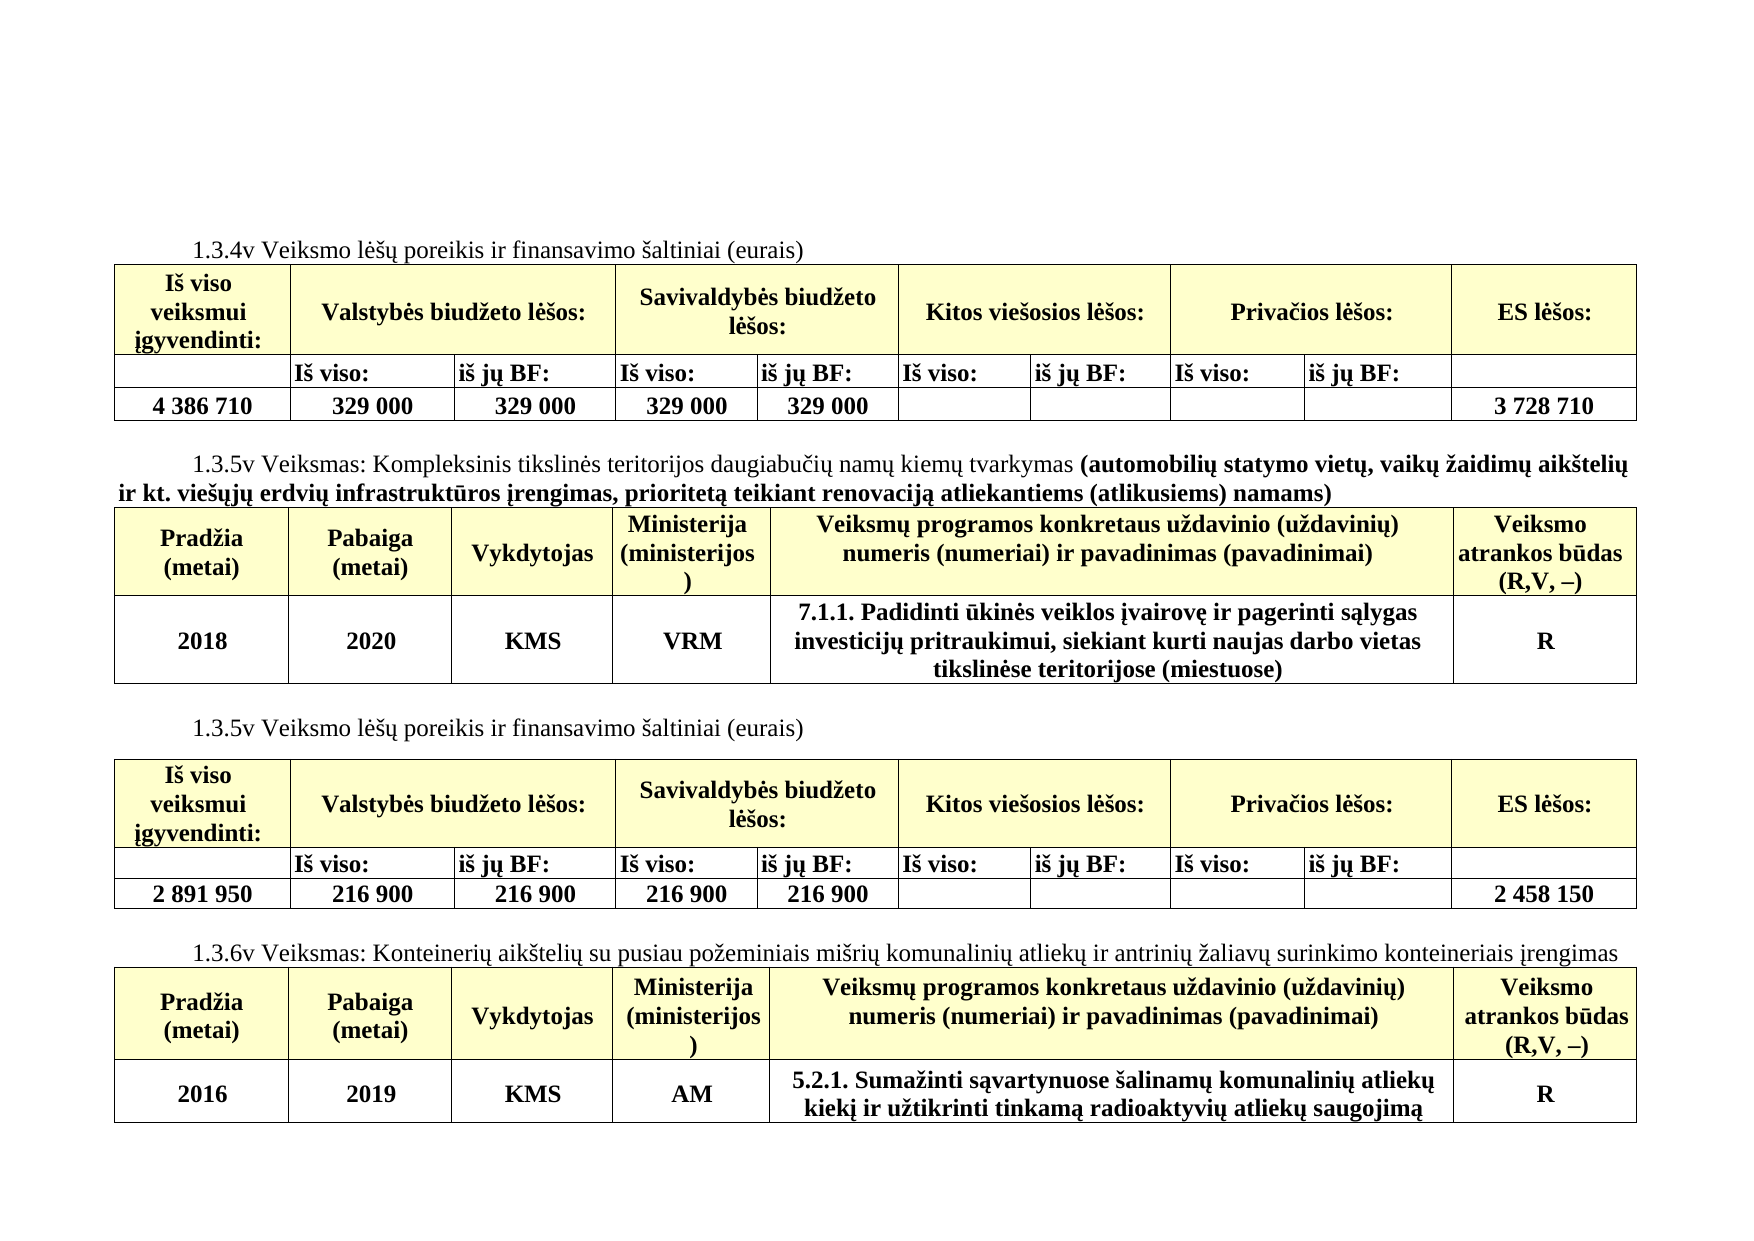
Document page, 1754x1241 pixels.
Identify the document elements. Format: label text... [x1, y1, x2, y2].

table_header Pabaiga (metai) [289, 508, 451, 595]
table_cell 329 000 [616, 388, 757, 420]
table_cell 2019 [289, 1060, 451, 1122]
table_header Veiksmo atrankos būdas (R,V, –) [1454, 508, 1636, 595]
table_cell VRM [613, 596, 770, 683]
table_header Ministerija (ministerijos) [613, 968, 769, 1059]
table_cell Iš viso: [291, 848, 454, 877]
table_cell [1031, 879, 1170, 908]
table_cell 329 000 [291, 388, 454, 420]
table_header Pradžia (metai) [115, 968, 288, 1059]
table_cell [1171, 879, 1304, 908]
table_cell iš jų BF: [1305, 355, 1451, 387]
table_header Pradžia (metai) [115, 508, 288, 595]
table_cell iš jų BF: [758, 848, 898, 877]
table_header Kitos viešosios lėšos: [899, 265, 1170, 354]
table_cell 5.2.1. Sumažinti sąvartynuose šalinamų komunalinių atliekų kiekį ir užtikrinti tinkamą radioaktyvių atliekų saugojimą [770, 1060, 1453, 1122]
table_header ES lėšos: [1452, 760, 1636, 847]
table_header Privačios lėšos: [1171, 265, 1451, 354]
table_header Veiksmų programos konkretaus uždavinio (uždavinių) numeris (numeriai) ir pavadinimas (pavadinimai) [770, 968, 1453, 1059]
table_cell iš jų BF: [1031, 848, 1170, 877]
table_header Vykdytojas [452, 508, 612, 595]
table_cell 329 000 [758, 388, 898, 420]
table_cell 2 891 950 [115, 879, 290, 908]
table_cell [1452, 355, 1636, 387]
table_cell [1305, 388, 1451, 420]
table_header ES lėšos: [1452, 265, 1636, 354]
table_cell [115, 848, 290, 877]
table_cell Iš viso: [1171, 848, 1304, 877]
table_cell [899, 879, 1030, 908]
table_cell [1452, 848, 1636, 877]
table_header Valstybės biudžeto lėšos: [291, 760, 615, 847]
table_cell KMS [452, 596, 612, 683]
table_cell iš jų BF: [455, 848, 615, 877]
table_cell R [1454, 1060, 1636, 1122]
table_header Privačios lėšos: [1171, 760, 1451, 847]
table_cell [1171, 388, 1304, 420]
table_cell 216 900 [616, 879, 757, 908]
table_cell iš jų BF: [758, 355, 898, 387]
table_cell Iš viso: [616, 848, 757, 877]
table_cell AM [613, 1060, 769, 1122]
table_cell 2016 [115, 1060, 288, 1122]
table_cell 7.1.1. Padidinti ūkinės veiklos įvairovę ir pagerinti sąlygas investicijų pritraukimui, siekiant kurti naujas darbo vietas tikslinėse teritorijose (miestuose) [771, 596, 1453, 683]
table_cell 329 000 [455, 388, 615, 420]
table_cell Iš viso: [291, 355, 454, 387]
table_cell [1305, 879, 1451, 908]
table_cell R [1454, 596, 1636, 683]
table_cell [1031, 388, 1170, 420]
table_cell 2020 [289, 596, 451, 683]
table_header Veiksmų programos konkretaus uždavinio (uždavinių) numeris (numeriai) ir pavadinimas (pavadinimai) [771, 508, 1453, 595]
table_cell iš jų BF: [455, 355, 615, 387]
table_cell 3 728 710 [1452, 388, 1636, 420]
table_cell [899, 388, 1030, 420]
table_cell iš jų BF: [1305, 848, 1451, 877]
table_header Valstybės biudžeto lėšos: [291, 265, 615, 354]
table_cell 2 458 150 [1452, 879, 1636, 908]
table_header Savivaldybės biudžeto lėšos: [616, 265, 898, 354]
text 1.3.5v Veiksmo lėšų poreikis ir finansavimo šaltiniai (eurais) [118, 713, 1636, 742]
table_header Kitos viešosios lėšos: [899, 760, 1170, 847]
table_header Iš viso veiksmui įgyvendinti: [115, 760, 290, 847]
table_cell Iš viso: [899, 355, 1030, 387]
table_header Pabaiga (metai) [289, 968, 451, 1059]
table_header Vykdytojas [452, 968, 612, 1059]
table_cell Iš viso: [616, 355, 757, 387]
table_header Iš viso veiksmui įgyvendinti: [115, 265, 290, 354]
table_cell iš jų BF: [1031, 355, 1170, 387]
text 1.3.6v Veiksmas: Konteinerių aikštelių su pusiau požeminiais mišrių komunalinių atliekų ir antrinių žaliavų surinkimo konteineriais įrengimas [118, 938, 1636, 967]
text 1.3.5v Veiksmas: Kompleksinis tikslinės teritorijos daugiabučių namų kiemų tvarkymas (automobilių statymo vietų, vaikų žaidimų aikštelių ir kt. viešųjų erdvių infrastruktūros įrengimas, prioritetą teikiant renovaciją atliekantiems (atlikusiems) namams) [118, 449, 1636, 507]
table_cell Iš viso: [899, 848, 1030, 877]
table_cell KMS [452, 1060, 612, 1122]
table_header Savivaldybės biudžeto lėšos: [616, 760, 898, 847]
table_cell Iš viso: [1171, 355, 1304, 387]
table_cell 216 900 [758, 879, 898, 908]
table_cell 2018 [115, 596, 288, 683]
table_cell 4 386 710 [115, 388, 290, 420]
table_header Veiksmo atrankos būdas (R,V, –) [1454, 968, 1636, 1059]
table_cell [115, 355, 290, 387]
table_cell 216 900 [291, 879, 454, 908]
table_header Ministerija (ministerijos) [613, 508, 770, 595]
text 1.3.4v Veiksmo lėšų poreikis ir finansavimo šaltiniai (eurais) [118, 235, 1636, 264]
table_cell 216 900 [455, 879, 615, 908]
